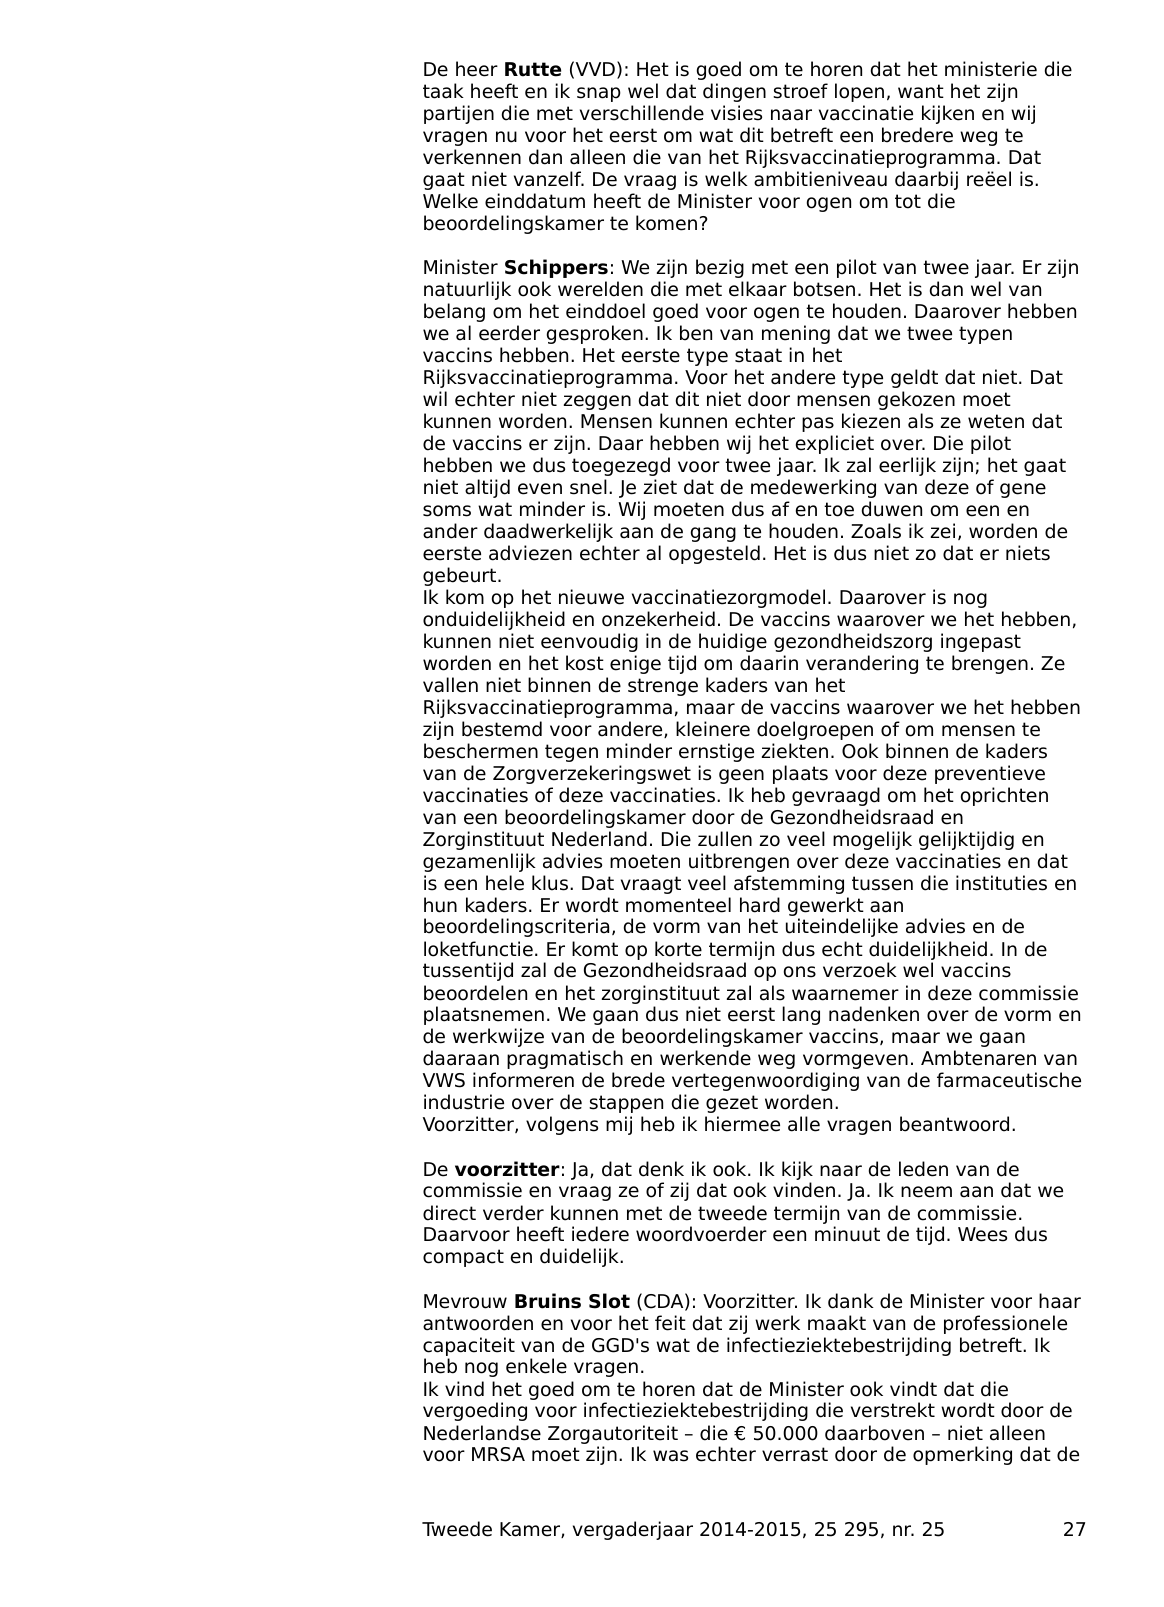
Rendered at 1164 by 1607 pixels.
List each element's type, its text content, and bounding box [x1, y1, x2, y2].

text Ik kom op het nieuwe vaccinatiezorgmodel. Daarover is nog onduidelijkheid en onzekerheid. De vaccins waarover we het hebben, kunnen niet eenvoudig in de huidige gezondheidszorg ingepast worden en het kost enige tijd om daarin verandering te brengen. Ze vallen niet binnen de strenge kaders van het Rijksvaccinatieprogramma, maar de vaccins waarover we het hebben zijn bestemd voor andere, kleinere doelgroepen of om mensen te beschermen tegen minder ernstige ziekten. Ook binnen de kaders van de Zorgverzekeringswet is geen plaats voor deze preventieve vaccinaties of deze vaccinaties. Ik heb gevraagd om het oprichten van een beoordelingskamer door de Gezondheidsraad en Zorginstituut Nederland. Die zullen zo veel mogelijk gelijktijdig en gezamenlijk advies moeten uitbrengen over deze vaccinaties en dat is een hele klus. Dat vraagt veel afstemming tussen die instituties en hun kaders. Er wordt momenteel hard gewerkt aan beoordelingscriteria, de vorm van het uiteindelijke advies en de loketfunctie. Er komt op korte termijn dus echt duidelijkheid. In de tussentijd zal de Gezondheidsraad op ons verzoek wel vaccins beoordelen en het zorginstituut zal als waarnemer in deze commissie plaatsnemen. We gaan dus niet eerst lang nadenken over de vorm en de werkwijze van de beoordelingskamer vaccins, maar we gaan daaraan pragmatisch en werkende weg vormgeven. Ambtenaren van VWS informeren de brede vertegenwoordiging van de farmaceutische industrie over de stappen die gezet worden. [422, 587, 1087, 1114]
text De voorzitter: Ja, dat denk ik ook. Ik kijk naar de leden van de commissie en vraag ze of zij dat ook vinden. Ja. Ik neem aan dat we direct verder kunnen met de tweede termijn van de commissie. Daarvoor heeft iedere woordvoerder een minuut de tijd. Wees dus compact en duidelijk. [422, 1158, 1087, 1268]
text Mevrouw Bruins Slot (CDA): Voorzitter. Ik dank de Minister voor haar antwoorden en voor het feit dat zij werk maakt van de professionele capaciteit van de GGD's wat de infectieziektebestrijding betreft. Ik heb nog enkele vragen. [422, 1291, 1087, 1378]
text Ik vind het goed om te horen dat de Minister ook vindt dat die vergoeding voor infectieziektebestrijding die verstrekt wordt door de Nederlandse Zorgautoriteit – die € 50.000 daarboven – niet alleen voor MRSA moet zijn. Ik was echter verrast door de opmerking dat de [422, 1378, 1087, 1466]
text Voorzitter, volgens mij heb ik hiermee alle vragen beantwoord. [422, 1114, 1087, 1136]
text Minister Schippers: We zijn bezig met een pilot van twee jaar. Er zijn natuurlijk ook werelden die met elkaar botsen. Het is dan wel van belang om het einddoel goed voor ogen te houden. Daarover hebben we al eerder gesproken. Ik ben van mening dat we twee typen vaccins hebben. Het eerste type staat in het Rijksvaccinatieprogramma. Voor het andere type geldt dat niet. Dat wil echter niet zeggen dat dit niet door mensen gekozen moet kunnen worden. Mensen kunnen echter pas kiezen als ze weten dat de vaccins er zijn. Daar hebben wij het expliciet over. Die pilot hebben we dus toegezegd voor twee jaar. Ik zal eerlijk zijn; het gaat niet altijd even snel. Je ziet dat de medewerking van deze of gene soms wat minder is. Wij moeten dus af en toe duwen om een en ander daadwerkelijk aan de gang te houden. Zoals ik zei, worden de eerste adviezen echter al opgesteld. Het is dus niet zo dat er niets gebeurt. [422, 257, 1087, 587]
text De heer Rutte (VVD): Het is goed om te horen dat het ministerie die taak heeft en ik snap wel dat dingen stroef lopen, want het zijn partijen die met verschillende visies naar vaccinatie kijken en wij vragen nu voor het eerst om wat dit betreft een bredere weg te verkennen dan alleen die van het Rijksvaccinatieprogramma. Dat gaat niet vanzelf. De vraag is welk ambitieniveau daarbij reëel is. Welke einddatum heeft de Minister voor ogen om tot die beoordelingskamer te komen? [422, 59, 1087, 235]
